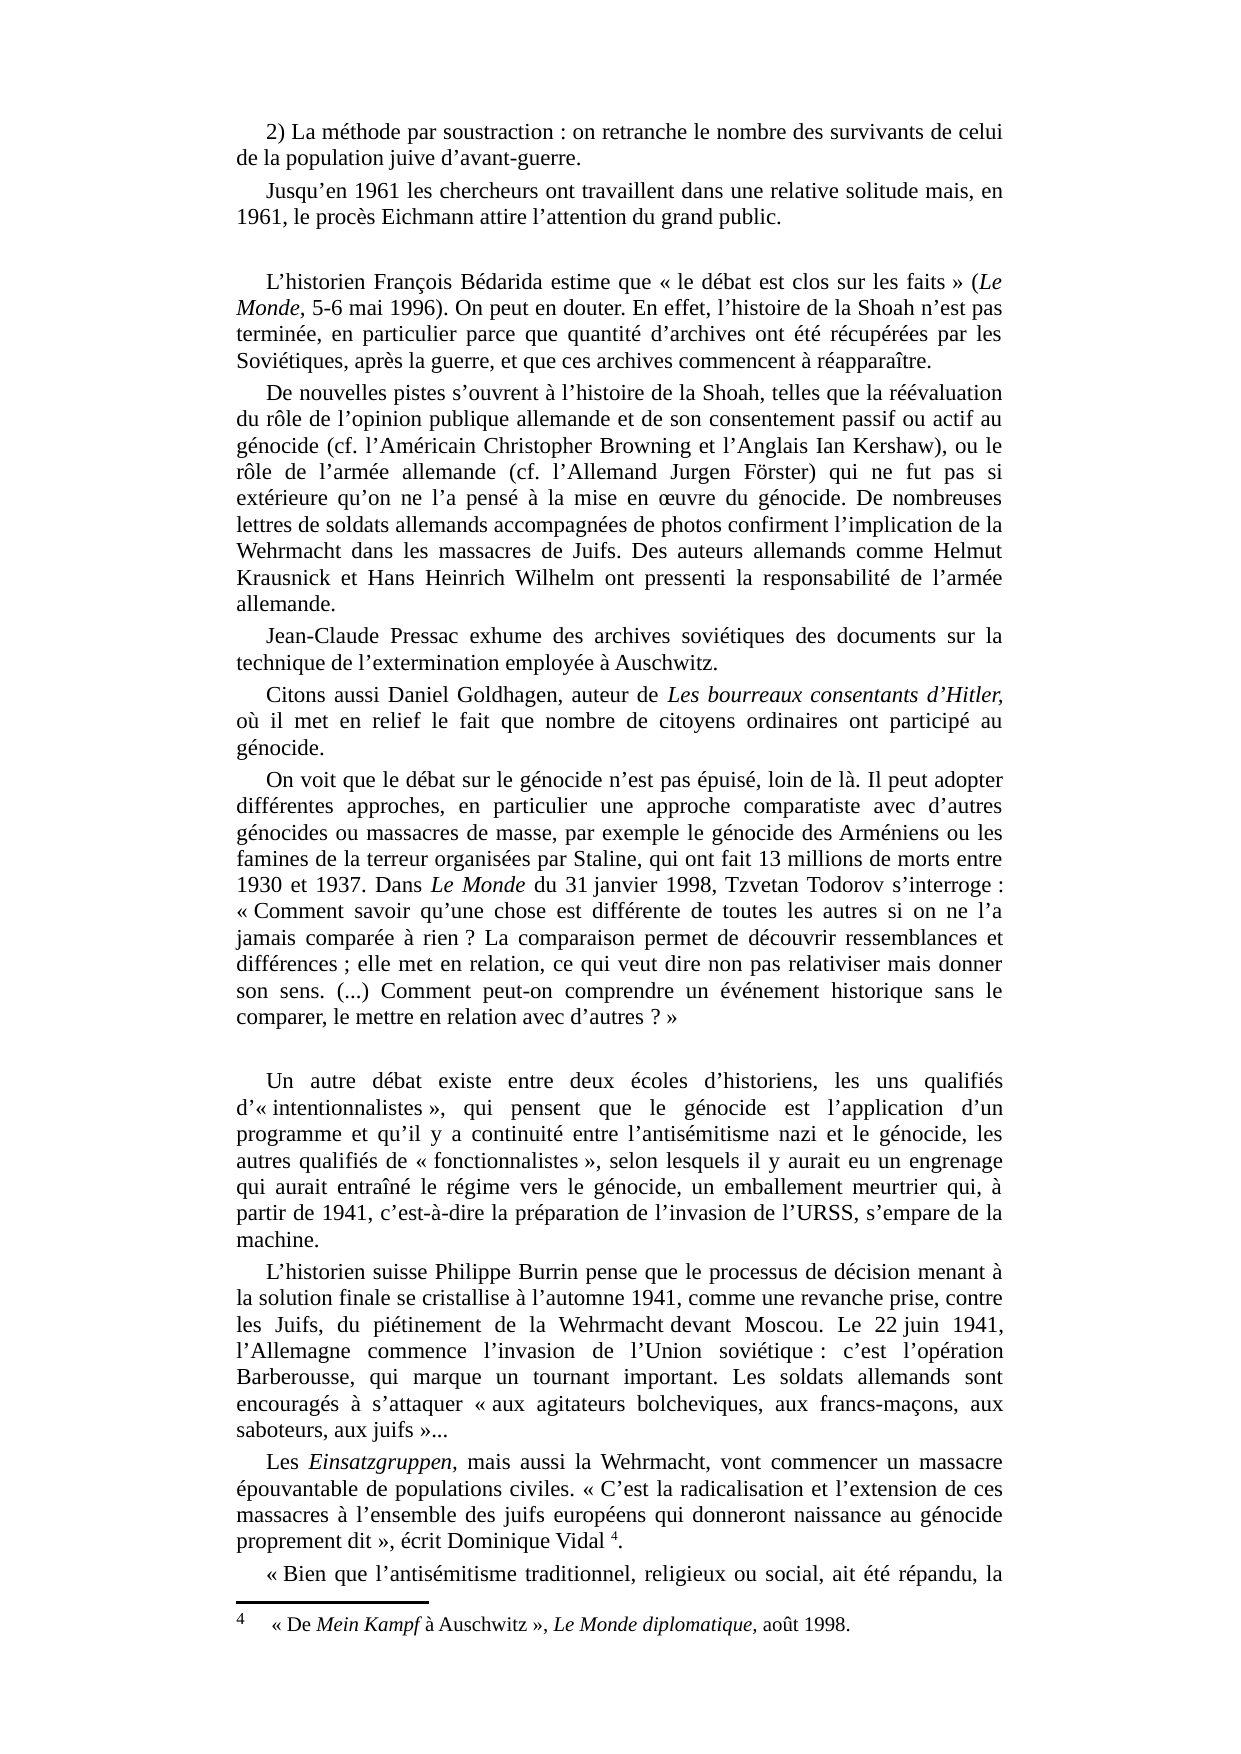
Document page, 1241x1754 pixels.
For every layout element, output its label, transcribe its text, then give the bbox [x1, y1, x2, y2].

text De nouvelles pistes s’ouvrent à l’histoire de la Shoah, telles que la réévaluation du rôle de l’opinion publique allemande et de son consentement passif ou actif au génocide (cf. l’Américain Christopher Browning et l’Anglais Ian Kershaw), ou le rôle de l’armée allemande (cf. l’Allemand Jurgen Förster) qui ne fut pas si extérieure qu’on ne l’a pensé à la mise en œuvre du génocide. De nombreuses lettres de soldats allemands accompagnées de photos confirment l’implication de la Wehrmacht dans les massacres de Juifs. Des auteurs allemands comme Helmut Krausnick et Hans Heinrich Wilhelm ont pressenti la responsabilité de l’armée allemande. [236, 379, 1004, 616]
text Les Einsatzgruppen, mais aussi la Wehrmacht, vont commencer un massacre épouvantable de populations civiles. « C’est la radicalisation et l’extension de ces massacres à l’ensemble des juifs européens qui donneront naissance au génocide proprement dit », écrit Dominique Vidal . [236, 1448, 1004, 1554]
text L’historien suisse Philippe Burrin pense que le processus de décision menant à la solution finale se cristallise à l’automne 1941, comme une revanche prise, contre les Juifs, du piétinement de la Wehrmacht devant Moscou. Le 22 juin 1941, l’Allemagne commence l’invasion de l’Union soviétique : c’est l’opération Barberousse, qui marque un tournant important. Les soldats allemands sont encouragés à s’attaquer « aux agitateurs bolcheviques, aux francs-maçons, aux saboteurs, aux juifs »... [236, 1258, 1004, 1442]
text 2) La méthode par soustraction : on retranche le nombre des survivants de celui de la population juive d’avant-guerre. [236, 118, 1004, 171]
text « Bien que l’antisémitisme traditionnel, religieux ou social, ait été répandu, la [236, 1560, 1004, 1586]
text Un autre débat existe entre deux écoles d’historiens, les uns qualifiés d’« intentionnalistes », qui pensent que le génocide est l’application d’un programme et qu’il y a continuité entre l’antisémitisme nazi et le génocide, les autres qualifiés de « fonctionnalistes », selon lesquels il y aurait eu un engrenage qui aurait entraîné le régime vers le génocide, un emballement meurtrier qui, à partir de 1941, c’est-à-dire la préparation de l’invasion de l’URSS, s’empare de la machine. [236, 1068, 1004, 1252]
text On voit que le débat sur le génocide n’est pas épuisé, loin de là. Il peut adopter différentes approches, en particulier une approche comparatiste avec d’autres génocides ou massacres de masse, par exemple le génocide des Arméniens ou les famines de la terreur organisées par Staline, qui ont fait 13 millions de morts entre 1930 et 1937. Dans Le Monde du 31 janvier 1998, Tzvetan Todorov s’interroge : « Comment savoir qu’une chose est différente de toutes les autres si on ne l’a jamais comparée à rien ? La comparaison permet de découvrir ressemblances et différences ; elle met en relation, ce qui veut dire non pas relativiser mais donner son sens. (...) Comment peut-on comprendre un événement historique sans le comparer, le mettre en relation avec d’autres ? » [236, 766, 1004, 1029]
text Jean-Claude Pressac exhume des archives soviétiques des documents sur la technique de l’extermination employée à Auschwitz. [236, 622, 1004, 675]
text Jusqu’en 1961 les chercheurs ont travaillent dans une relative solitude mais, en 1961, le procès Eichmann attire l’attention du grand public. [236, 177, 1004, 229]
text Citons aussi Daniel Goldhagen, auteur de Les bourreaux consentants d’Hitler, où il met en relief le fait que nombre de citoyens ordinaires ont participé au génocide. [236, 681, 1004, 760]
text « De Mein Kampf à Auschwitz », Le Monde diplomatique, août 1998. [236, 1608, 1004, 1636]
text L’historien François Bédarida estime que « le débat est clos sur les faits » (Le Monde, 5-6 mai 1996). On peut en douter. En effet, l’histoire de la Shoah n’est pas terminée, en particulier parce que quantité d’archives ont été récupérées par les Soviétiques, après la guerre, et que ces archives commencent à réapparaître. [236, 268, 1004, 373]
